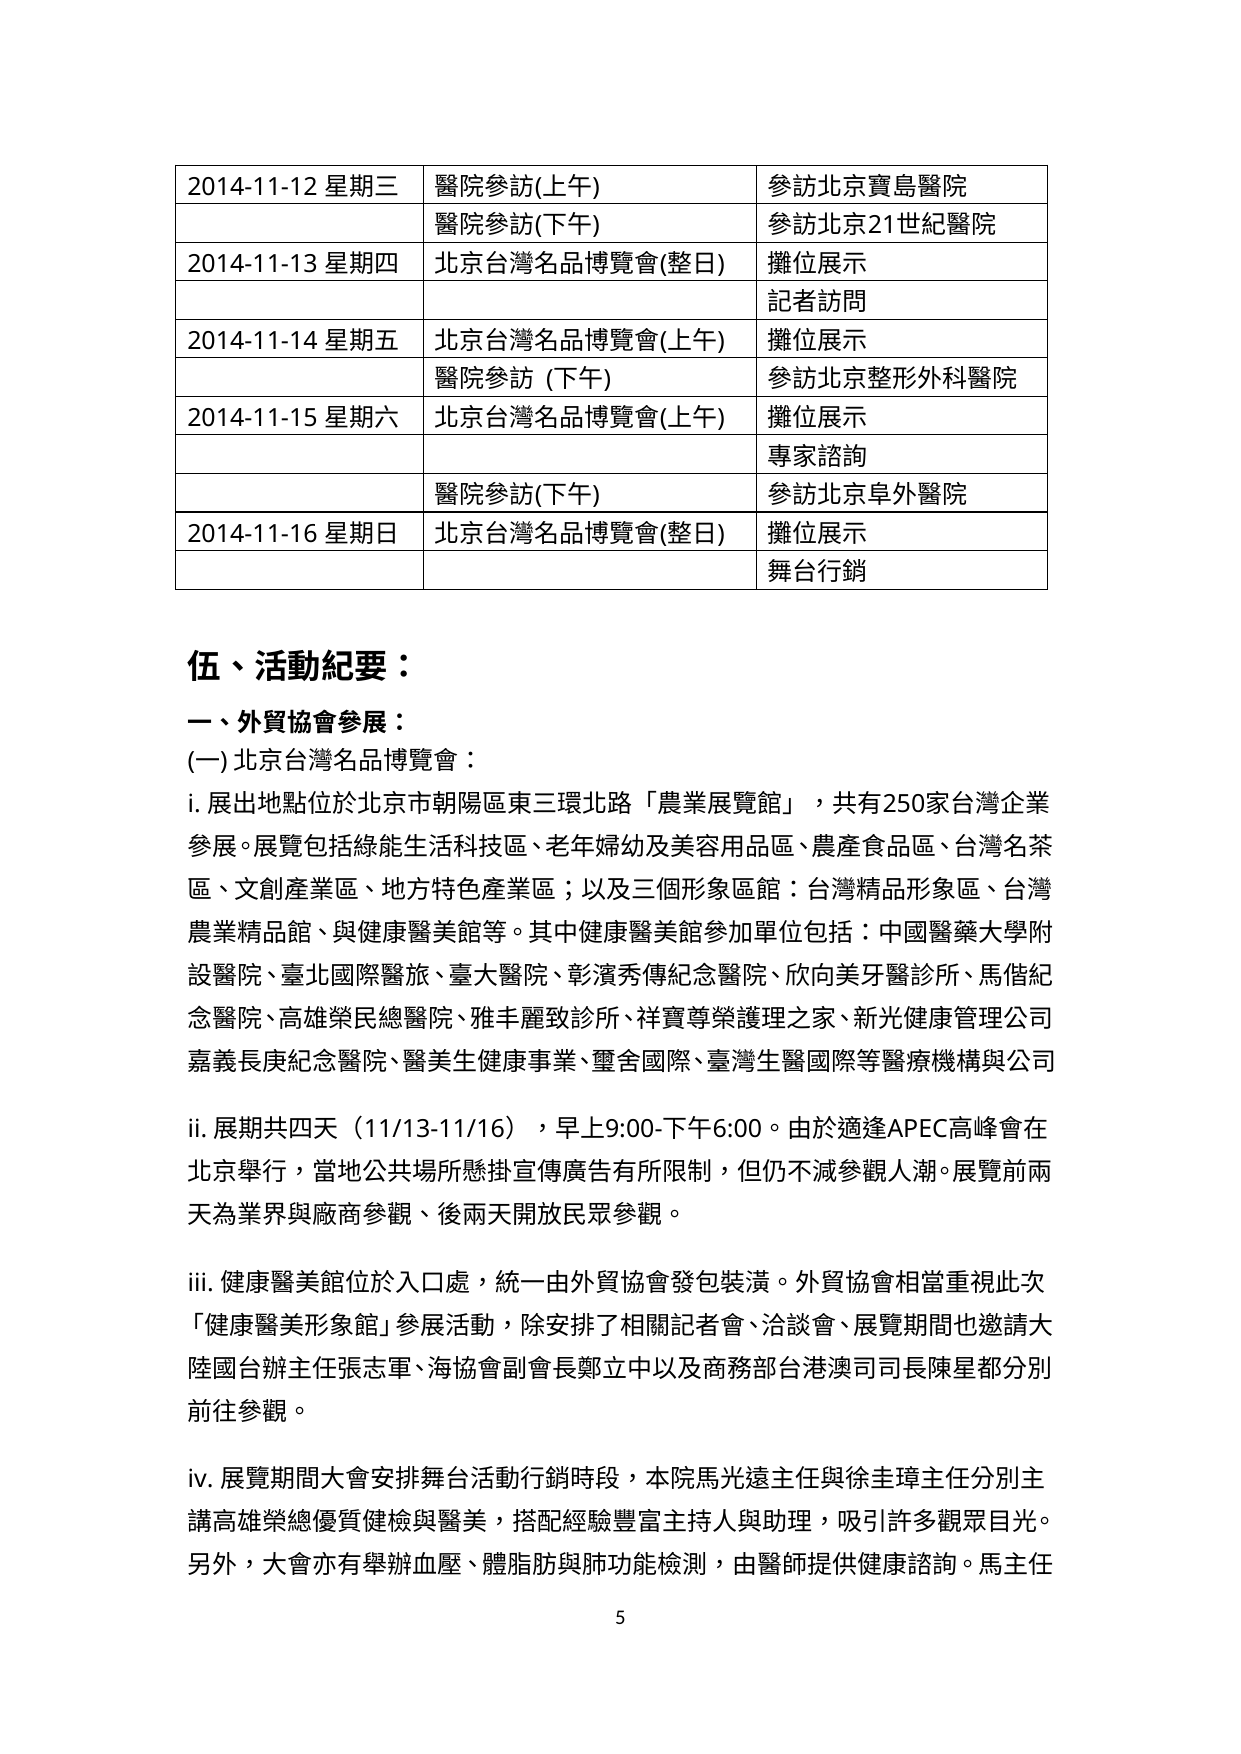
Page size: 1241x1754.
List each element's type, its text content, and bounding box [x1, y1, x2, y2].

text ii. 展期共四天（11/13-11/16），早上9:00-下午6:00。由於適逢APEC高峰會在北京舉行，當地公共場所懸掛宣傳廣告有所限制，但仍不減參觀人潮。展覽前兩天為業界與廠商參觀、後兩天開放民眾參觀。 [187, 1108, 1053, 1232]
table_cell [176, 474, 423, 511]
table_cell 2014-11-12 星期三 [176, 166, 423, 203]
table_cell 醫院參訪(下午) [424, 474, 756, 511]
table_cell [424, 435, 756, 473]
text i. 展出地點位於北京市朝陽區東三環北路「農業展覽館」，共有250家台灣企業參展。展覽包括綠能生活科技區、老年婦幼及美容用品區、農產食品區、台灣名茶區、文創產業區、地方特色產業區；以及三個形象區館：台灣精品形象區、台灣農業精品館、與健康醫美館等。其中健康醫美館參加單位包括：中國醫藥大學附設醫院、臺北國際醫旅、臺大醫院、彰濱秀傳紀念醫院、欣向美牙醫診所、馬偕紀念醫院、高雄榮民總醫院、雅丰麗致診所、祥寶尊榮護理之家、新光健康管理公司、嘉義長庚紀念醫院、醫美生健康事業、璽舍國際、臺灣生醫國際等醫療機構與公司。 [187, 782, 1053, 1079]
text iii. 健康醫美館位於入口處，統一由外貿協會發包裝潢。外貿協會相當重視此次「健康醫美形象館」參展活動，除安排了相關記者會、洽談會、展覽期間也邀請大陸國台辦主任張志軍、海協會副會長鄭立中以及商務部台港澳司司長陳星都分別前往參觀。 [187, 1261, 1053, 1428]
table_cell 醫院參訪(下午) [424, 204, 756, 242]
table_cell [424, 551, 756, 588]
table_cell [176, 204, 423, 242]
table_cell 舞台行銷 [757, 551, 1047, 588]
table_cell 醫院參訪(上午) [424, 166, 756, 203]
table_cell 2014-11-14 星期五 [176, 320, 423, 357]
table_cell [176, 551, 423, 588]
table_cell 2014-11-15 星期六 [176, 397, 423, 434]
table_cell [424, 281, 756, 319]
table_cell [176, 435, 423, 473]
table_cell 北京台灣名品博覽會(整日) [424, 513, 756, 550]
text 一、外貿協會參展： [187, 702, 1053, 739]
table_cell 醫院參訪 (下午) [424, 358, 756, 396]
table_cell 參訪北京寶島醫院 [757, 166, 1047, 203]
table_cell 攤位展示 [757, 243, 1047, 280]
text iv. 展覽期間大會安排舞台活動行銷時段，本院馬光遠主任與徐圭璋主任分別主講高雄榮總優質健檢與醫美，搭配經驗豐富主持人與助理，吸引許多觀眾目光。另外，大會亦有舉辦血壓、體脂肪與肺功能檢測，由醫師提供健康諮詢。馬主任與徐主任也分別擔任專家諮詢服務，吸引諸多北京市民熱烈參與。 [187, 1458, 1053, 1581]
table_cell 2014-11-13 星期四 [176, 243, 423, 280]
text (一) 北京台灣名品博覽會： [187, 739, 1053, 777]
table_cell 記者訪問 [757, 281, 1047, 319]
text 伍、活動紀要： [187, 627, 1053, 702]
table_cell 北京台灣名品博覽會(上午) [424, 397, 756, 434]
table_cell 北京台灣名品博覽會(整日) [424, 243, 756, 280]
table_cell 攤位展示 [757, 513, 1047, 550]
table_cell 專家諮詢 [757, 435, 1047, 473]
table_cell [176, 358, 423, 396]
table_cell 參訪北京21世紀醫院 [757, 204, 1047, 242]
table_cell 攤位展示 [757, 320, 1047, 357]
table_cell 參訪北京阜外醫院 [757, 474, 1047, 511]
table_cell 2014-11-16 星期日 [176, 513, 423, 550]
table_cell 北京台灣名品博覽會(上午) [424, 320, 756, 357]
table_cell [176, 281, 423, 319]
table_cell 攤位展示 [757, 397, 1047, 434]
table_cell 參訪北京整形外科醫院 [757, 358, 1047, 396]
